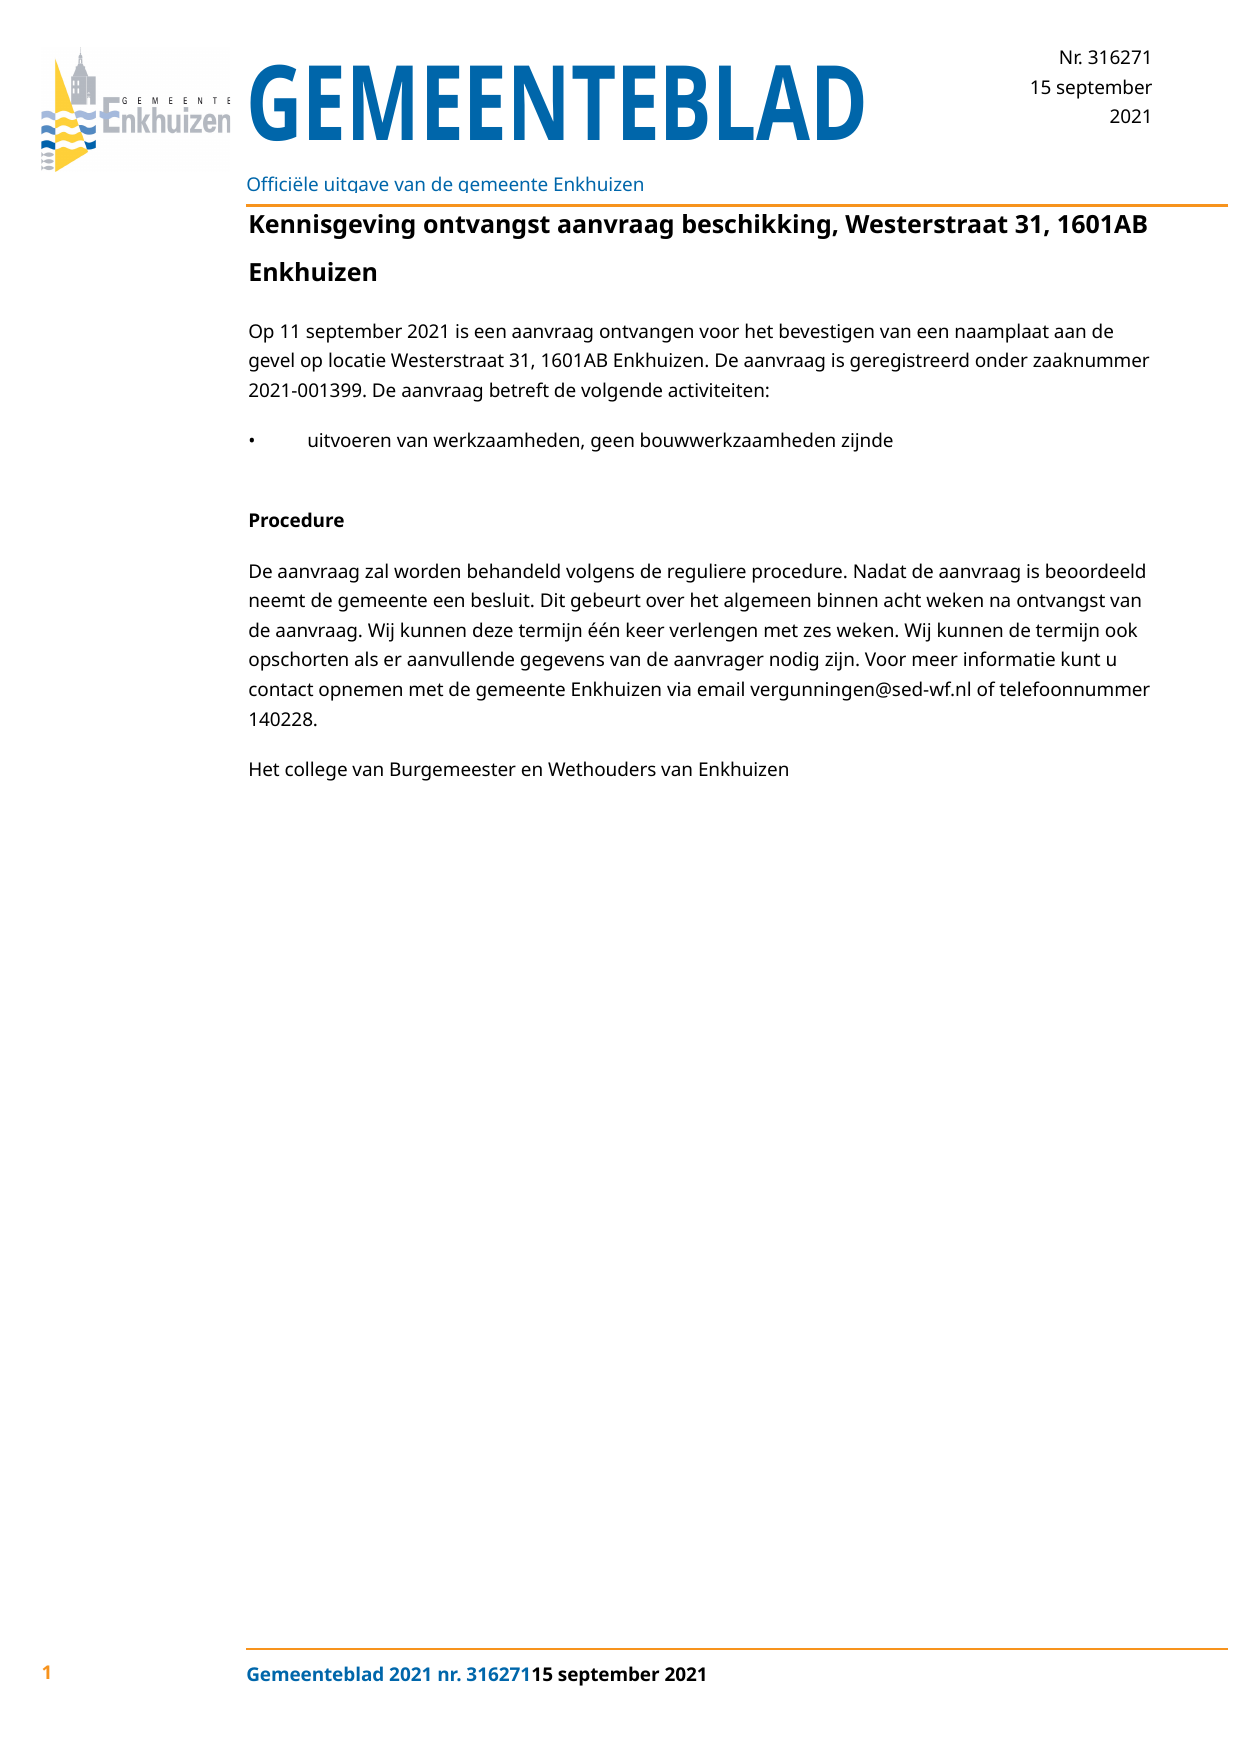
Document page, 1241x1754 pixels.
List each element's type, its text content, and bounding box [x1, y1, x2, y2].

text Op 11 september 2021 is een aanvraag ontvangen voor het bevestigen van een naamplaat aan de gevel op locatie Westerstraat 31, 1601AB Enkhuizen. De aanvraag is geregistreerd onder zaaknummer 2021-001399. De aanvraag betreft de volgende activiteiten: [248, 318, 1152, 403]
picture [41, 47, 231, 172]
text Het college van Burgemeester en Wethouders van Enkhuizen [248, 756, 1152, 782]
text Procedure [248, 507, 1152, 533]
text De aanvraag zal worden behandeld volgens de reguliere procedure. Nadat de aanvraag is beoordeeld neemt de gemeente een besluit. Dit gebeurt over het algemeen binnen acht weken na ontvangst van de aanvraag. Wij kunnen deze termijn één keer verlengen met zes weken. Wij kunnen de termijn ook opschorten als er aanvullende gegevens van de aanvrager nodig zijn. Voor meer informatie kunt u contact opnemen met de gemeente Enkhuizen via email vergunningen@sed-wf.nl of telefoonnummer 140228. [248, 558, 1152, 732]
list uitvoeren van werkzaamheden, geen bouwwerkzaamheden zijnde [248, 427, 1152, 453]
text Kennisgeving ontvangst aanvraag beschikking, Westerstraat 31, 1601AB Enkhuizen [248, 207, 1152, 288]
